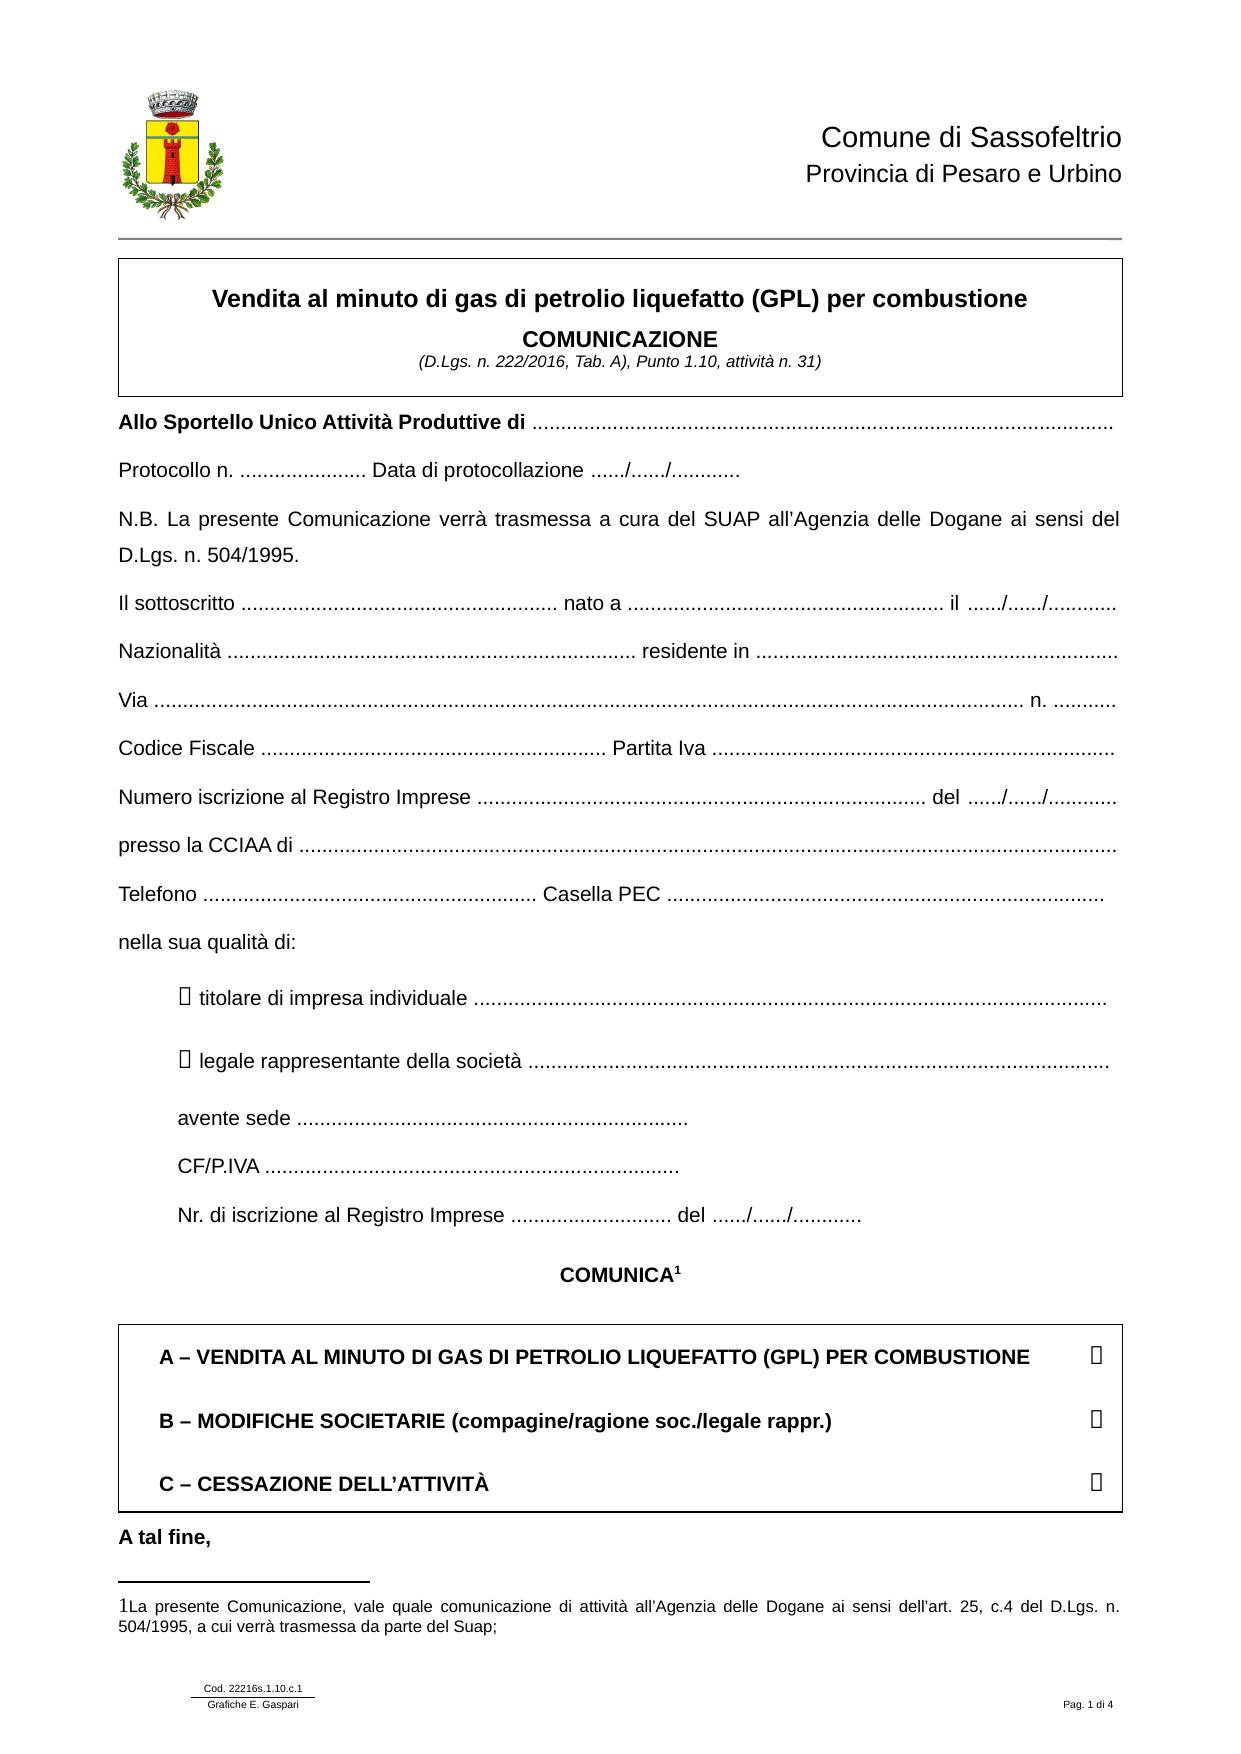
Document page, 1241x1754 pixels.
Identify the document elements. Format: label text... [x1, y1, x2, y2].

text Nr. di iscrizione al Registro Imprese ............................ del ....../....../............ [177, 1202, 1122, 1226]
text Il sottoscritto ....................................................... nato a ....................................................... il ....../....../............ [118, 591, 1122, 615]
text N.B. La presente Comunicazione verrà trasmessa a cura del SUAP all’Agenzia delle Dogane ai sensi del D.Lgs. n. 504/1995. [118, 507, 1122, 566]
text  titolare di impresa individuale .............................................................................................................. [177, 978, 1122, 1012]
text Via ....................................................................................................................................................... n. ........... [118, 688, 1122, 712]
text Numero iscrizione al Registro Imprese .............................................................................. del ....../....../............ [118, 785, 1122, 809]
text presso la CCIAA di .............................................................................................................................................. [118, 833, 1122, 857]
text Allo Sportello Unico Attività Produttive di ..................................................................................................... [118, 410, 1122, 434]
picture [122, 90, 224, 221]
text  legale rappresentante della società ..................................................................................................... [177, 1042, 1122, 1076]
text Telefono .......................................................... Casella PEC ............................................................................ [118, 882, 1122, 906]
text avente sede .................................................................... [177, 1106, 1122, 1129]
text COMUNICA [118, 1263, 1122, 1287]
text Provincia di Pesaro e Urbino [224, 159, 1122, 188]
text nella sua qualità di: [118, 930, 1122, 954]
text Nazionalità ....................................................................... residente in ............................................................... [118, 639, 1122, 663]
text Codice Fiscale ............................................................ Partita Iva ...................................................................... [118, 736, 1122, 760]
text CF/P.IVA ........................................................................ [177, 1154, 1122, 1178]
text La presente Comunicazione, vale quale comunicazione di attività all’Agenzia delle Dogane ai sensi dell’art. 25, c.4 del D.Lgs. n. 504/1995, a cui verrà trasmessa da parte del Suap; [118, 1593, 1122, 1636]
text Protocollo n. ...................... Data di protocollazione ....../....../............ [118, 458, 1122, 482]
text A tal fine, [118, 1525, 1122, 1549]
text Comune di Sassofeltrio [224, 121, 1122, 154]
table_header Vendita al minuto di gas di petrolio liquefatto (GPL) per combustione COMUNICAZIONE (D.Lgs. n. 222/2016, Tab. A), Punto 1.10, attività n. 31) [119, 259, 1122, 396]
table_header A – VENDITA AL MINUTO DI GAS DI PETROLIO LIQUEFATTO (GPL) PER COMBUSTIONE  B – MODIFICHE SOCIETARIE (compagine/ragione soc./legale rappr.)  C – CESSAZIONE DELL’ATTIVITÀ  [119, 1325, 1122, 1511]
